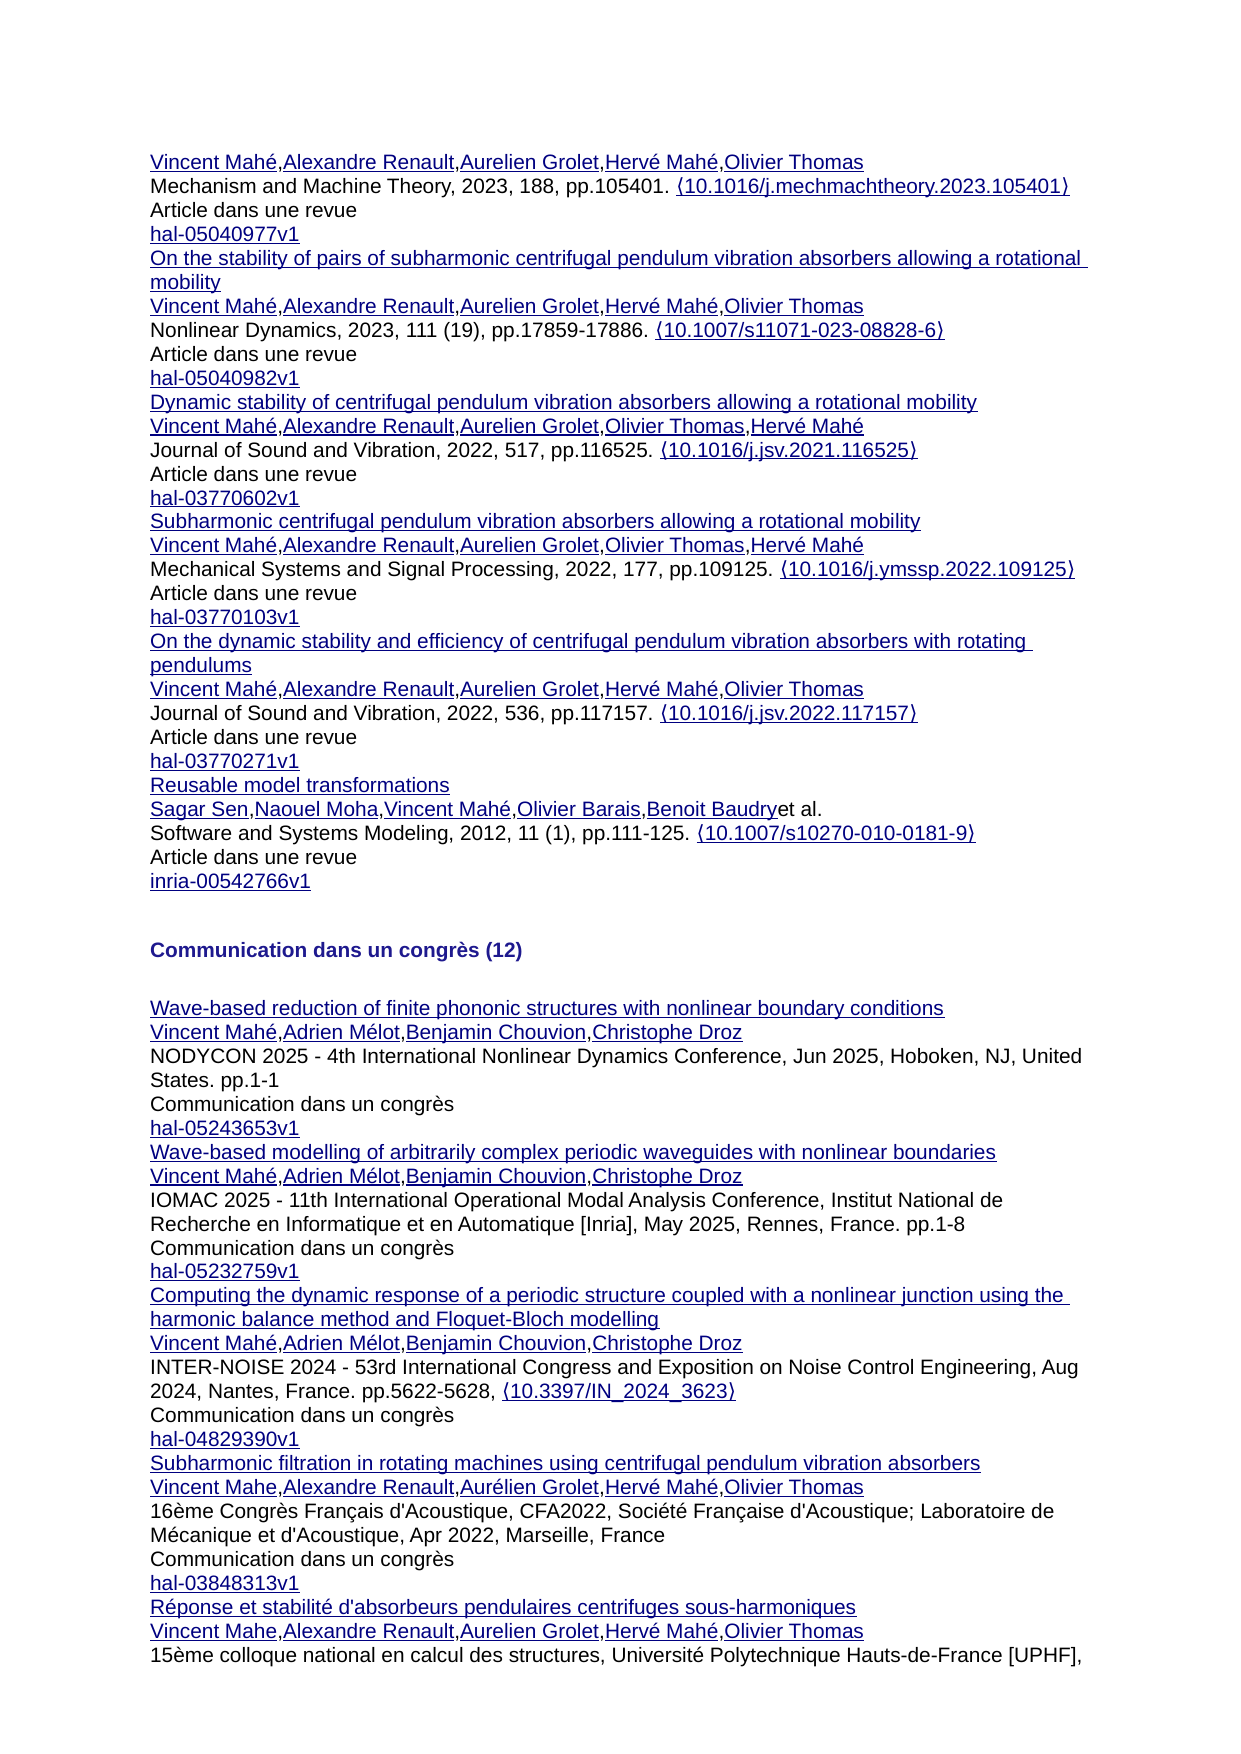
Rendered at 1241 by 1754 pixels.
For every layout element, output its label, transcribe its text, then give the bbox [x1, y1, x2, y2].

table_cell Subharmonic centrifugal pendulum vibration absorbers allowing a rotational mobility Vincent Mahé,Alexandre Renault,Aurelien Grolet,Olivier Thomas,Hervé Mahé Mechanical Systems and Signal Processing, 2022, 177, pp.109125. ⟨10.1016/j.ymssp.2022.109125⟩ Article dans une revue hal-03770103v1 [150, 509, 1090, 629]
table_header Wave-based reduction of finite phononic structures with nonlinear boundary conditions Vincent Mahé,Adrien Mélot,Benjamin Chouvion,Christophe Droz NODYCON 2025 - 4th International Nonlinear Dynamics Conference, Jun 2025, Hoboken, NJ, United States. pp.1-1 Communication dans un congrès hal-05243653v1 [150, 996, 1090, 1139]
table_cell Dynamic stability of centrifugal pendulum vibration absorbers allowing a rotational mobility Vincent Mahé,Alexandre Renault,Aurelien Grolet,Olivier Thomas,Hervé Mahé Journal of Sound and Vibration, 2022, 517, pp.116525. ⟨10.1016/j.jsv.2021.116525⟩ Article dans une revue hal-03770602v1 [150, 390, 1090, 509]
table_cell Vincent Mahé,Alexandre Renault,Aurelien Grolet,Hervé Mahé,Olivier Thomas Mechanism and Machine Theory, 2023, 188, pp.105401. ⟨10.1016/j.mechmachtheory.2023.105401⟩ Article dans une revue hal-05040977v1 [150, 150, 1090, 246]
table_cell Wave-based modelling of arbitrarily complex periodic waveguides with nonlinear boundaries Vincent Mahé,Adrien Mélot,Benjamin Chouvion,Christophe Droz IOMAC 2025 - 11th International Operational Modal Analysis Conference, Institut National de Recherche en Informatique et en Automatique [Inria], May 2025, Rennes, France. pp.1-8 Communication dans un congrès hal-05232759v1 [150, 1140, 1090, 1283]
subtitle Communication dans un congrès (12) [150, 937, 1090, 961]
table_cell On the dynamic stability and efficiency of centrifugal pendulum vibration absorbers with rotating pendulums Vincent Mahé,Alexandre Renault,Aurelien Grolet,Hervé Mahé,Olivier Thomas Journal of Sound and Vibration, 2022, 536, pp.117157. ⟨10.1016/j.jsv.2022.117157⟩ Article dans une revue hal-03770271v1 [150, 629, 1090, 773]
table_cell Subharmonic filtration in rotating machines using centrifugal pendulum vibration absorbers Vincent Mahe,Alexandre Renault,Aurélien Grolet,Hervé Mahé,Olivier Thomas 16ème Congrès Français d'Acoustique, CFA2022, Société Française d'Acoustique; Laboratoire de Mécanique et d'Acoustique, Apr 2022, Marseille, France Communication dans un congrès hal-03848313v1 [150, 1451, 1090, 1595]
table_cell On the stability of pairs of subharmonic centrifugal pendulum vibration absorbers allowing a rotational mobility Vincent Mahé,Alexandre Renault,Aurelien Grolet,Hervé Mahé,Olivier Thomas Nonlinear Dynamics, 2023, 111 (19), pp.17859-17886. ⟨10.1007/s11071-023-08828-6⟩ Article dans une revue hal-05040982v1 [150, 246, 1090, 389]
table_cell Computing the dynamic response of a periodic structure coupled with a nonlinear junction using the harmonic balance method and Floquet-Bloch modelling Vincent Mahé,Adrien Mélot,Benjamin Chouvion,Christophe Droz INTER-NOISE 2024 - 53rd International Congress and Exposition on Noise Control Engineering, Aug 2024, Nantes, France. pp.5622-5628, ⟨10.3397/IN_2024_3623⟩ Communication dans un congrès hal-04829390v1 [150, 1283, 1090, 1451]
table_cell Réponse et stabilité d'absorbeurs pendulaires centrifuges sous-harmoniques Vincent Mahe,Alexandre Renault,Aurelien Grolet,Hervé Mahé,Olivier Thomas 15ème colloque national en calcul des structures, Université Polytechnique Hauts-de-France [UPHF], [150, 1595, 1090, 1667]
table_cell Reusable model transformations Sagar Sen,Naouel Moha,Vincent Mahé,Olivier Barais,Benoit Baudryet al. Software and Systems Modeling, 2012, 11 (1), pp.111-125. ⟨10.1007/s10270-010-0181-9⟩ Article dans une revue inria-00542766v1 [150, 773, 1090, 893]
